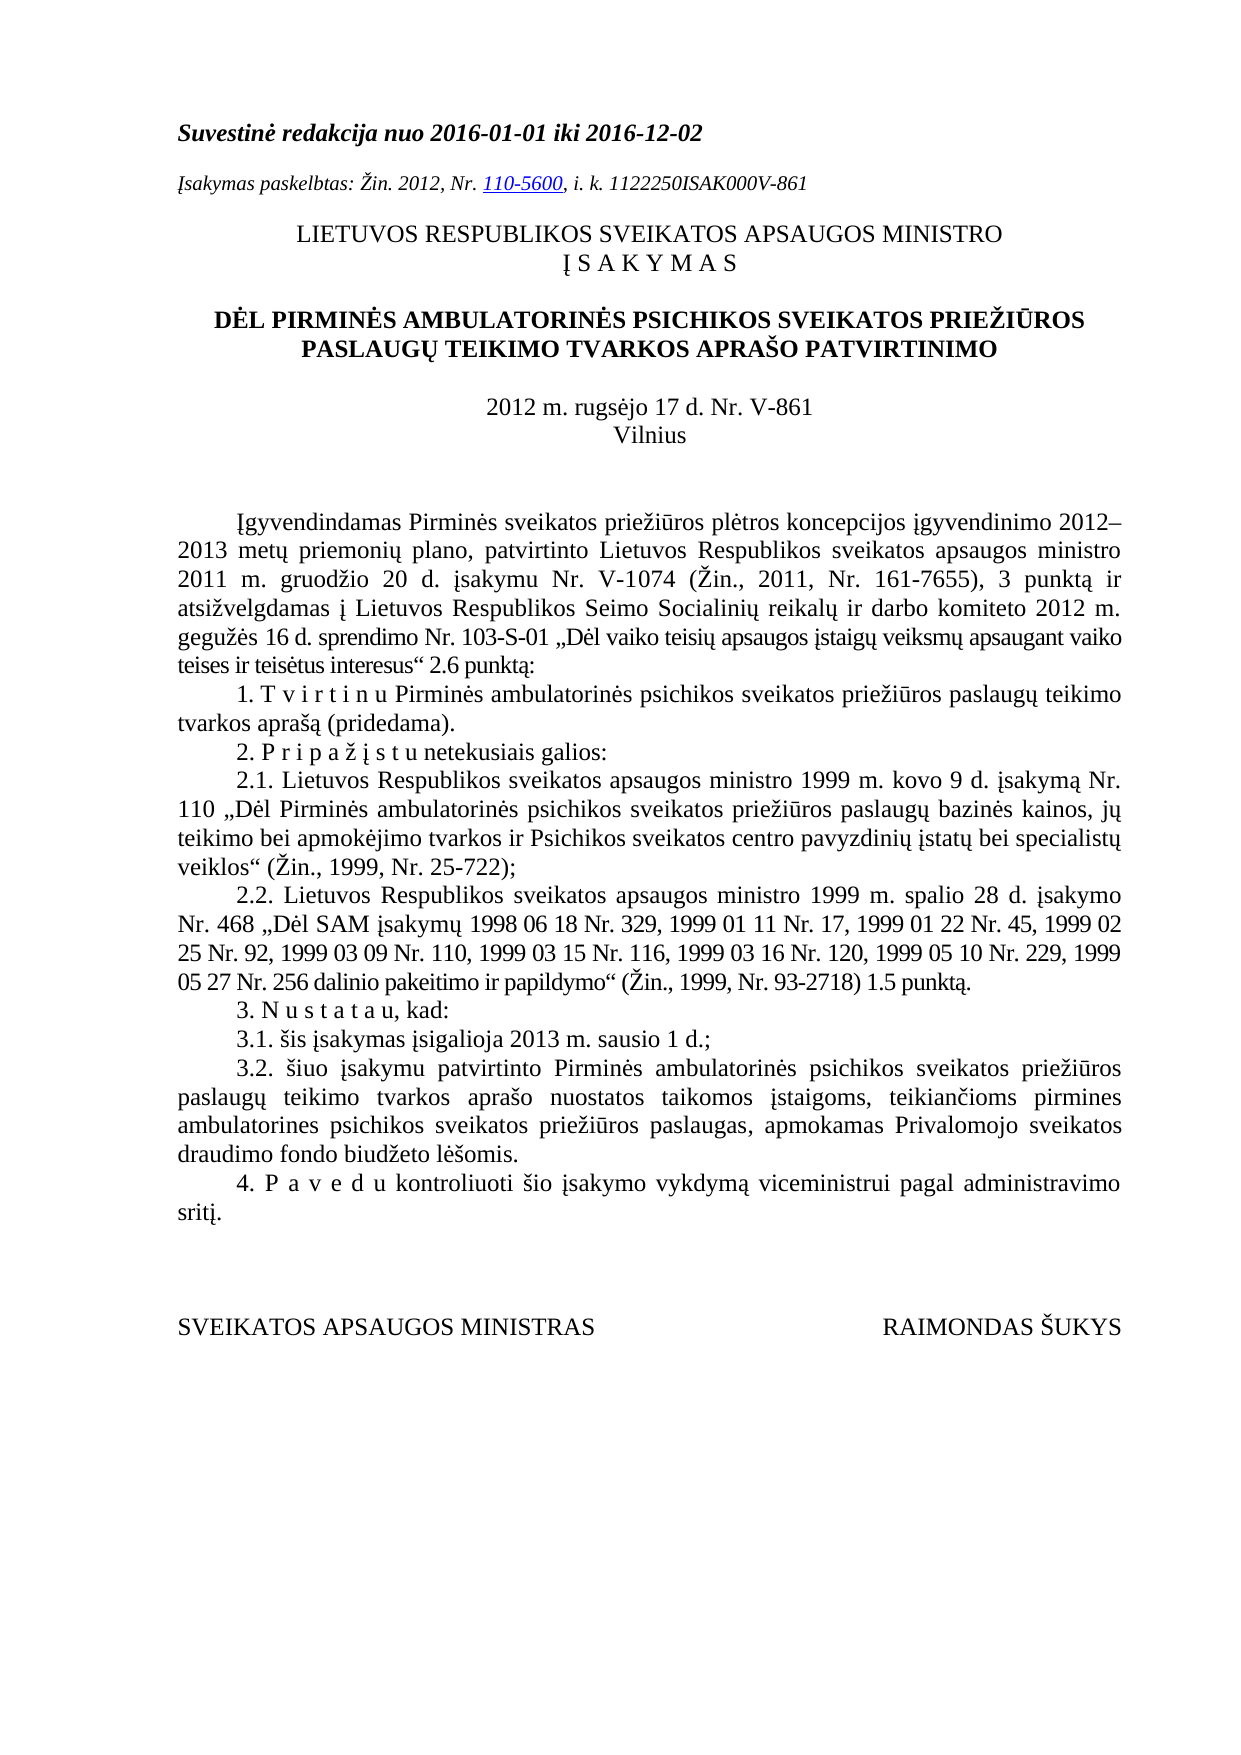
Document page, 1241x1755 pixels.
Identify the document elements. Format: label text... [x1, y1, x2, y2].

text Įsakymas paskelbtas: Žin. 2012, Nr. 110-5600, i. k. 1122250ISAK000V-861 [177, 171, 1122, 195]
text Suvestinė redakcija nuo 2016-01-01 iki 2016-12-02 [177, 118, 1122, 147]
text 2. P r i p a ž į s t u netekusiais galios: [177, 737, 1122, 765]
text 3.1. šis įsakymas įsigalioja 2013 m. sausio 1 d.; [177, 1024, 1122, 1053]
text LIETUVOS RESPUBLIKOS SVEIKATOS APSAUGOS MINISTRO [177, 219, 1122, 248]
text Vilnius [177, 420, 1122, 449]
text 3. N u s t a t a u, kad: [177, 995, 1122, 1024]
text DĖL pirminės ambulatorinės psichikos sveikatos priežiūros paslaugų teikimo Tvarkos aprašO PATVIRTINIMO [177, 305, 1122, 363]
text 2012 m. rugsėjo 17 d. Nr. V-861 [177, 392, 1122, 420]
text 2.2. Lietuvos Respublikos sveikatos apsaugos ministro 1999 m. spalio 28 d. įsakymo Nr. 468 „Dėl SAM įsakymų 1998 06 18 Nr. 329, 1999 01 11 Nr. 17, 1999 01 22 Nr. 45, 1999 02 25 Nr. 92, 1999 03 09 Nr. 110, 1999 03 15 Nr. 116, 1999 03 16 Nr. 120, 1999 05 10 Nr. 229, 1999 05 27 Nr. 256 dalinio pakeitimo ir papildymo“ (Žin., 1999, Nr. 93-2718) 1.5 punktą. [177, 880, 1122, 995]
text Įgyvendindamas Pirminės sveikatos priežiūros plėtros koncepcijos įgyvendinimo 2012–2013 metų priemonių plano, patvirtinto Lietuvos Respublikos sveikatos apsaugos ministro 2011 m. gruodžio 20 d. įsakymu Nr. V-1074 (Žin., 2011, Nr. 161-7655), 3 punktą ir atsižvelgdamas į Lietuvos Respublikos Seimo Socialinių reikalų ir darbo komiteto 2012 m. gegužės 16 d. sprendimo Nr. 103-S-01 „Dėl vaiko teisių apsaugos įstaigų veiksmų apsaugant vaiko teises ir teisėtus interesus“ 2.6 punktą: [177, 507, 1122, 679]
text 2.1. Lietuvos Respublikos sveikatos apsaugos ministro 1999 m. kovo 9 d. įsakymą Nr. 110 „Dėl Pirminės ambulatorinės psichikos sveikatos priežiūros paslaugų bazinės kainos, jų teikimo bei apmokėjimo tvarkos ir Psichikos sveikatos centro pavyzdinių įstatų bei specialistų veiklos“ (Žin., 1999, Nr. 25-722); [177, 765, 1122, 880]
text SVEIKATOS APSAUGOS MINISTRAS RAIMONDAS ŠUKYS [177, 1312, 1122, 1340]
text 3.2. šiuo įsakymu patvirtinto Pirminės ambulatorinės psichikos sveikatos priežiūros paslaugų teikimo tvarkos aprašo nuostatos taikomos įstaigoms, teikiančioms pirmines ambulatorines psichikos sveikatos priežiūros paslaugas, apmokamas Privalomojo sveikatos draudimo fondo biudžeto lėšomis. [177, 1053, 1122, 1168]
text 1. T v i r t i n u Pirminės ambulatorinės psichikos sveikatos priežiūros paslaugų teikimo tvarkos aprašą (pridedama). [177, 679, 1122, 737]
text 4. P a v e d u kontroliuoti šio įsakymo vykdymą viceministrui pagal administravimo sritį. [177, 1168, 1122, 1225]
text Į S A K Y M A S [177, 248, 1122, 277]
